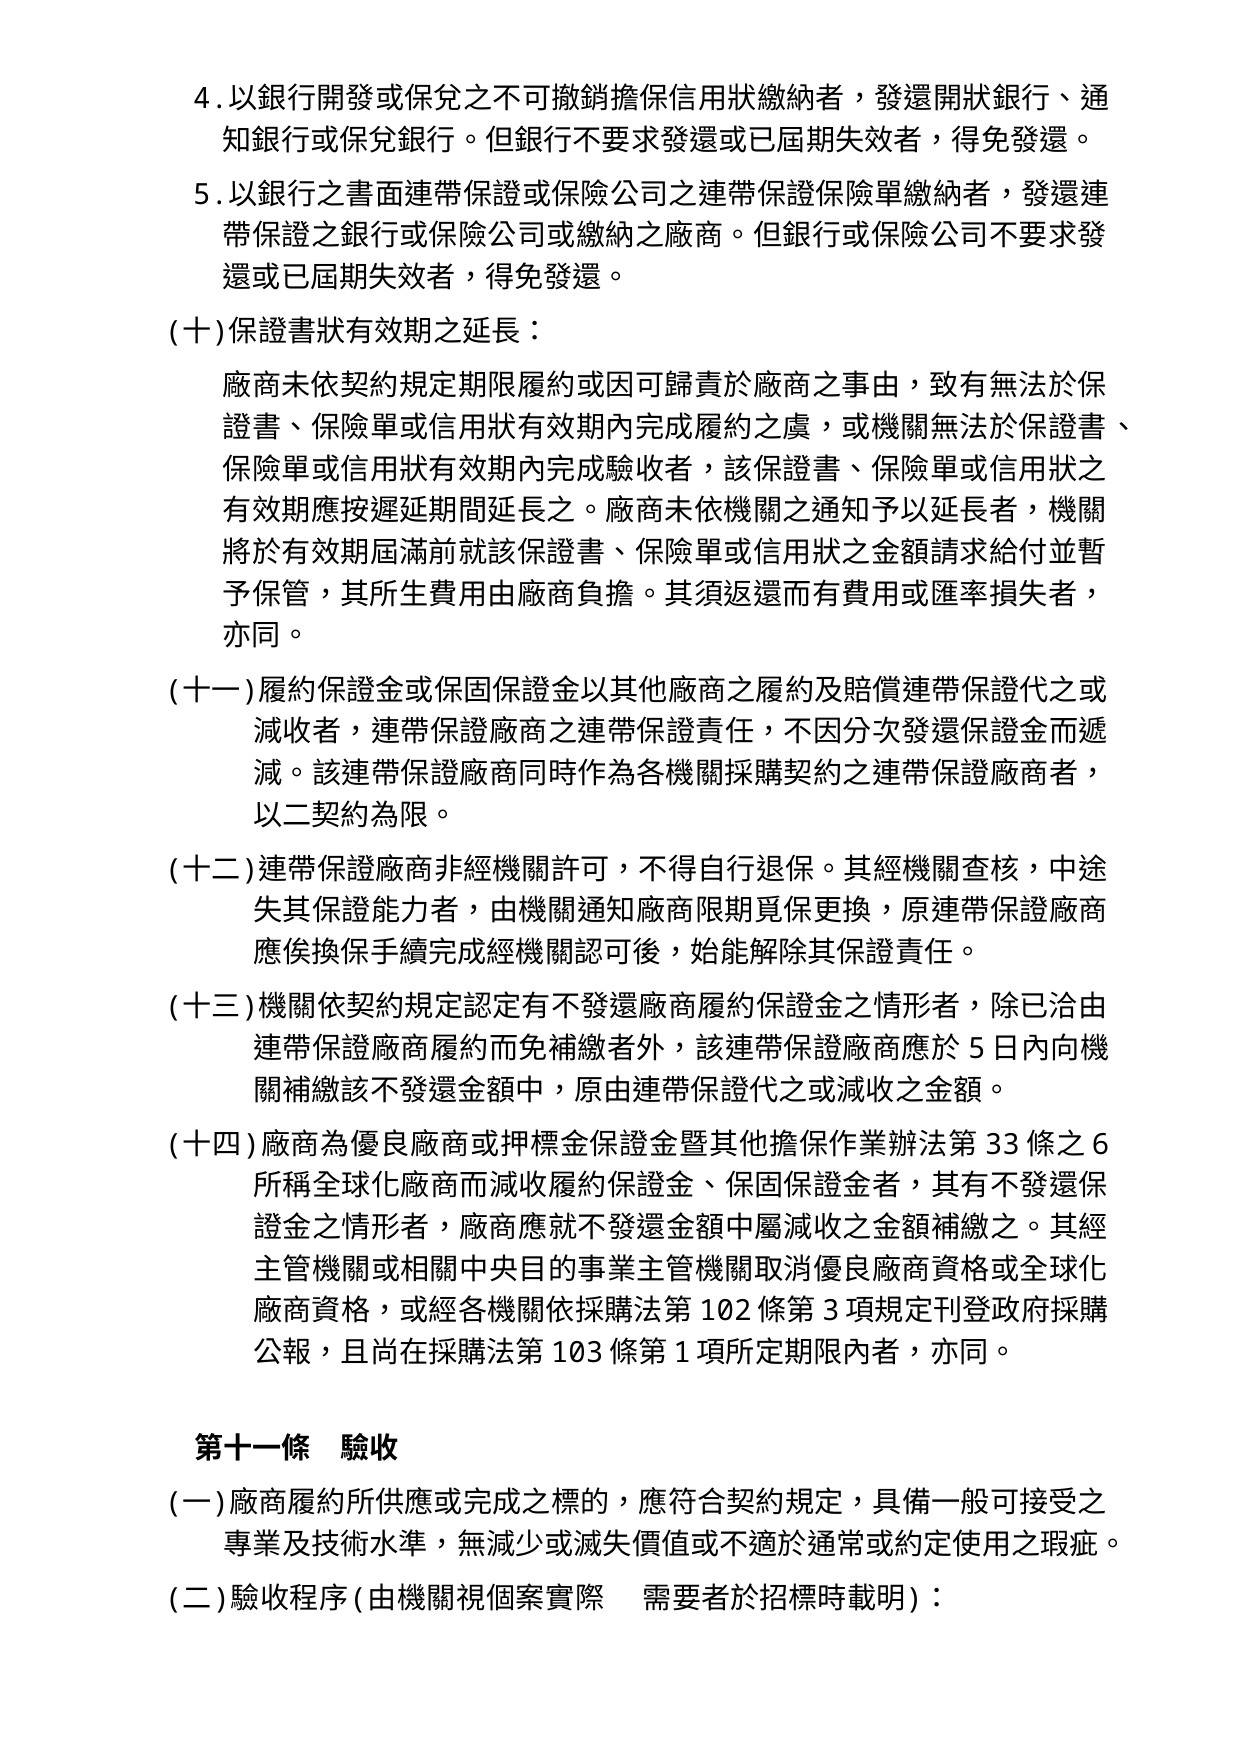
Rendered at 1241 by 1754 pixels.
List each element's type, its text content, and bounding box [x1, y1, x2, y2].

text (一)廠商履約所供應或完成之標的，應符合契約規定，具備一般可接受之專業及技術水準，無減少或滅失價值或不適於通常或約定使用之瑕疵。 [164, 1479, 1109, 1562]
text 第十一條 驗收 [135, 1425, 1109, 1467]
text (十一)履約保證金或保固保證金以其他廠商之履約及賠償連帶保證代之或減收者，連帶保證廠商之連帶保證責任，不因分次發還保證金而遞減。該連帶保證廠商同時作為各機關採購契約之連帶保證廠商者，以二契約為限。 [164, 667, 1109, 833]
text (十三)機關依契約規定認定有不發還廠商履約保證金之情形者，除已洽由連帶保證廠商履約而免補繳者外，該連帶保證廠商應於5日內向機關補繳該不發還金額中，原由連帶保證代之或減收之金額。 [164, 983, 1109, 1108]
text (十)保證書狀有效期之延長： [164, 308, 1109, 350]
text 5.以銀行之書面連帶保證或保險公司之連帶保證保險單繳納者，發還連帶保證之銀行或保險公司或繳納之廠商。但銀行或保險公司不要求發還或已屆期失效者，得免發還。 [193, 171, 1109, 296]
text (十二)連帶保證廠商非經機關許可，不得自行退保。其經機關查核，中途失其保證能力者，由機關通知廠商限期覓保更換，原連帶保證廠商應俟換保手續完成經機關認可後，始能解除其保證責任。 [164, 846, 1109, 971]
text 4.以銀行開發或保兌之不可撤銷擔保信用狀繳納者，發還開狀銀行、通知銀行或保兌銀行。但銀行不要求發還或已屆期失效者，得免發還。 [193, 75, 1109, 158]
text (十四)廠商為優良廠商或押標金保證金暨其他擔保作業辦法第33條之6所稱全球化廠商而減收履約保證金、保固保證金者，其有不發還保證金之情形者，廠商應就不發還金額中屬減收之金額補繳之。其經主管機關或相關中央目的事業主管機關取消優良廠商資格或全球化廠商資格，或經各機關依採購法第102條第3項規定刊登政府採購公報，且尚在採購法第103條第1項所定期限內者，亦同。 [164, 1121, 1109, 1371]
text 廠商未依契約規定期限履約或因可歸責於廠商之事由，致有無法於保證書、保險單或信用狀有效期內完成履約之虞，或機關無法於保證書、保險單或信用狀有效期內完成驗收者，該保證書、保險單或信用狀之有效期應按遲延期間延長之。廠商未依機關之通知予以延長者，機關將於有效期屆滿前就該保證書、保險單或信用狀之金額請求給付並暫予保管，其所生費用由廠商負擔。其須返還而有費用或匯率損失者，亦同。 [222, 362, 1109, 654]
text (二)驗收程序(由機關視個案實際需要者於招標時載明)： [164, 1575, 1109, 1617]
